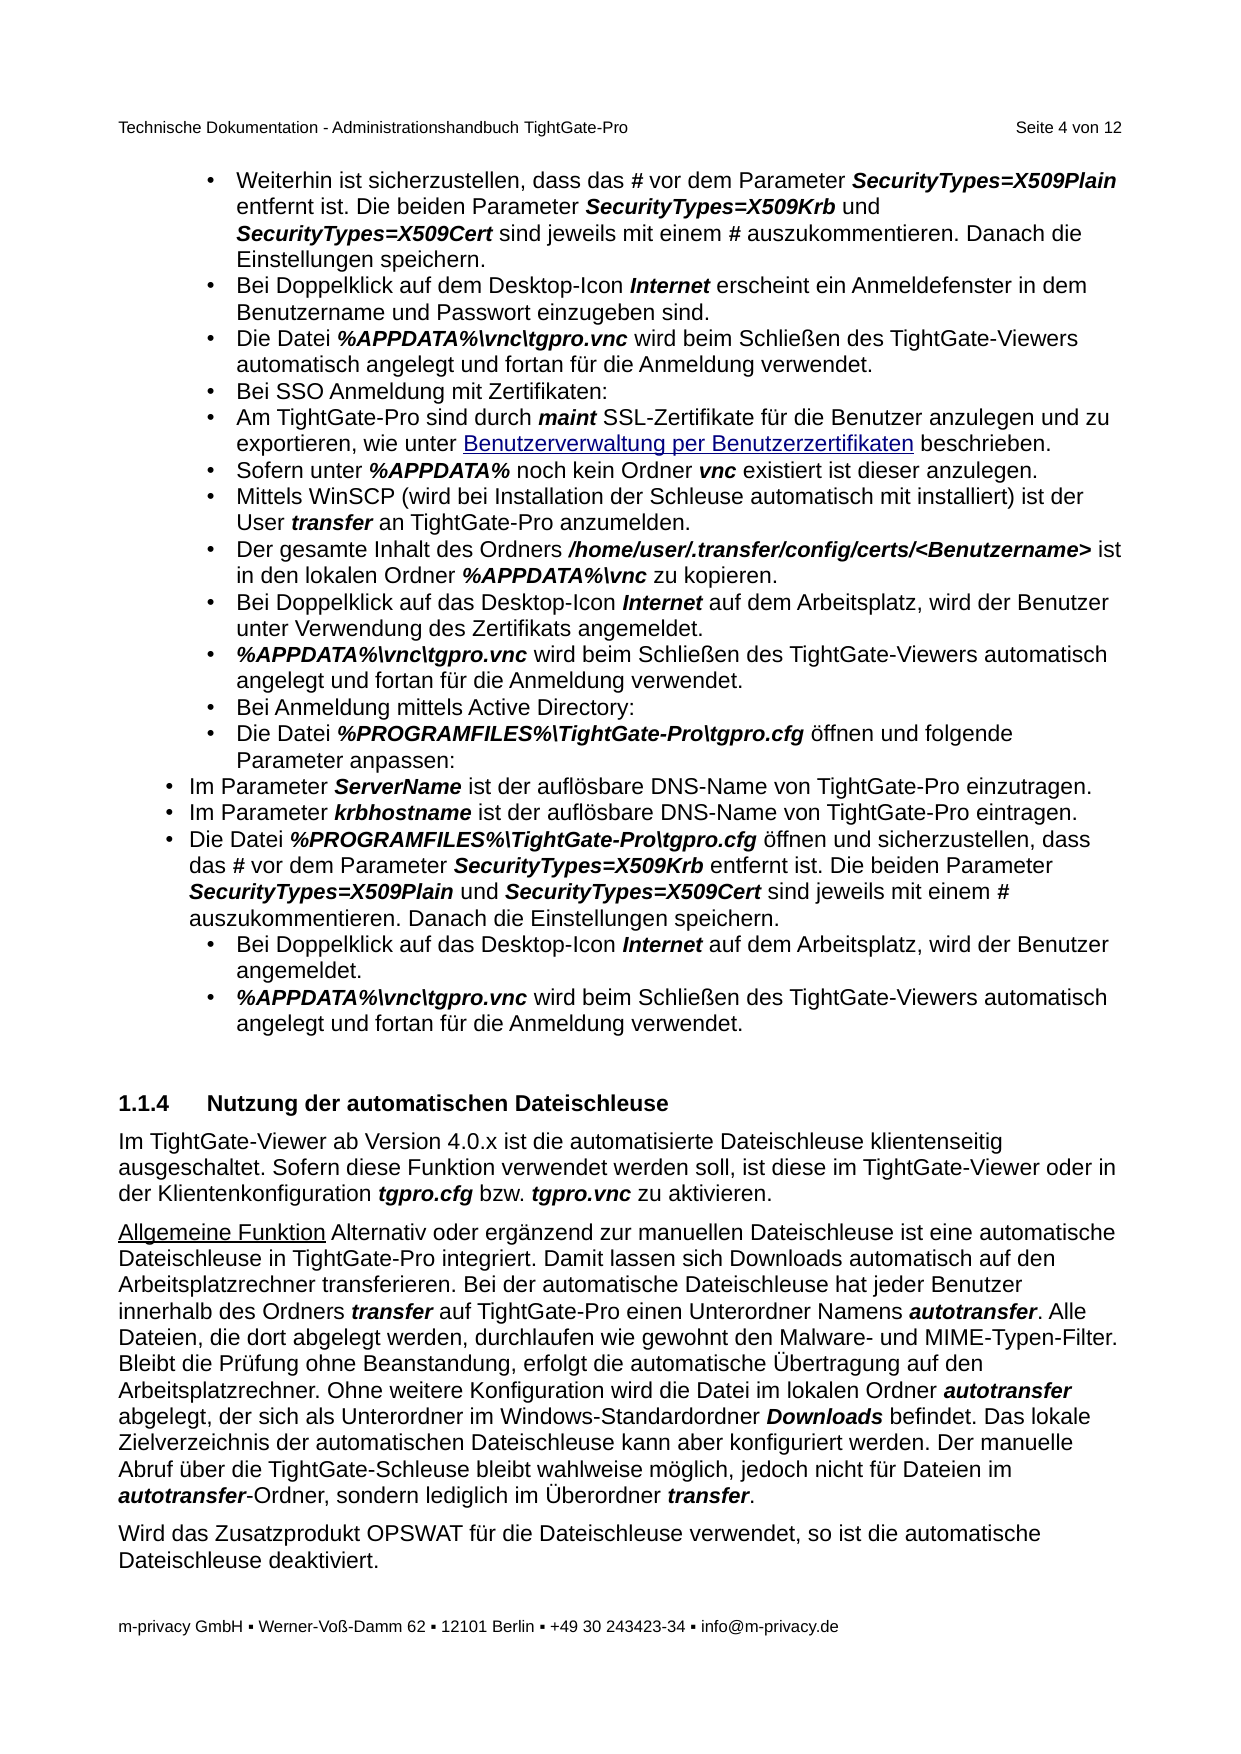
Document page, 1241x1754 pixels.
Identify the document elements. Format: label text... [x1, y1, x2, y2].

list Die Datei %PROGRAMFILES%\TightGate-Pro\tgpro.cfg öffnen und sicherzustellen, dass das # vor dem Parameter SecurityTypes=X509Krb entfernt ist. Die beiden Parameter SecurityTypes=X509Plain und SecurityTypes=X509Cert sind jeweils mit einem # auszukommentieren. Danach die Einstellungen speichern. [165, 826, 1122, 931]
list Bei SSO Anmeldung mit Zertifikaten: [207, 378, 1122, 404]
list Mittels WinSCP (wird bei Installation der Schleuse automatisch mit installiert) ist der User transfer an TightGate-Pro anzumelden. [207, 483, 1122, 536]
list Sofern unter %APPDATA% noch kein Ordner vnc existiert ist dieser anzulegen. [207, 457, 1122, 483]
list Bei Doppelklick auf das Desktop-Icon Internet auf dem Arbeitsplatz, wird der Benutzer angemeldet. [207, 931, 1122, 984]
list Im Parameter ServerName ist der auflösbare DNS-Name von TightGate-Pro einzutragen. [165, 773, 1122, 799]
list Bei Doppelklick auf dem Desktop-Icon Internet erscheint ein Anmeldefenster in dem Benutzername und Passwort einzugeben sind. [207, 272, 1122, 325]
text Wird das Zusatzprodukt OPSWAT für die Dateischleuse verwendet, so ist die automatische Dateischleuse deaktiviert. [118, 1520, 1122, 1573]
list Im Parameter krbhostname ist der auflösbare DNS-Name von TightGate-Pro eintragen. [165, 799, 1122, 826]
subtitle Nutzung der automatischen Dateischleuse [118, 1089, 1122, 1116]
list Weiterhin ist sicherzustellen, dass das # vor dem Parameter SecurityTypes=X509Plain entfernt ist. Die beiden Parameter SecurityTypes=X509Krb und SecurityTypes=X509Cert sind jeweils mit einem # auszukommentieren. Danach die Einstellungen speichern. [207, 167, 1122, 272]
list %APPDATA%\vnc\tgpro.vnc wird beim Schließen des TightGate-Viewers automatisch angelegt und fortan für die Anmeldung verwendet. [207, 984, 1122, 1036]
text Allgemeine Funktion Alternativ oder ergänzend zur manuellen Dateischleuse ist eine automatische Dateischleuse in TightGate-Pro integriert. Damit lassen sich Downloads automatisch auf den Arbeitsplatzrechner transferieren. Bei der automatische Dateischleuse hat jeder Benutzer innerhalb des Ordners transfer auf TightGate-Pro einen Unterordner Namens autotransfer. Alle Dateien, die dort abgelegt werden, durchlaufen wie gewohnt den Malware- und MIME-Typen-Filter. Bleibt die Prüfung ohne Beanstandung, erfolgt die automatische Übertragung auf den Arbeitsplatzrechner. Ohne weitere Konfiguration wird die Datei im lokalen Ordner autotransfer abgelegt, der sich als Unterordner im Windows-Standardordner Downloads befindet. Das lokale Zielverzeichnis der automatischen Dateischleuse kann aber konfiguriert werden. Der manuelle Abruf über die TightGate-Schleuse bleibt wahlweise möglich, jedoch nicht für Dateien im autotransfer-Ordner, sondern lediglich im Überordner transfer. [118, 1218, 1122, 1508]
list Bei Anmeldung mittels Active Directory: [207, 694, 1122, 720]
text Im TightGate-Viewer ab Version 4.0.x ist die automatisierte Dateischleuse klientenseitig ausgeschaltet. Sofern diese Funktion verwendet werden soll, ist diese im TightGate-Viewer oder in der Klientenkonfiguration tgpro.cfg bzw. tgpro.vnc zu aktivieren. [118, 1128, 1122, 1207]
list Am TightGate-Pro sind durch maint SSL-Zertifikate für die Benutzer anzulegen und zu exportieren, wie unter Benutzerverwaltung per Benutzerzertifikaten beschrieben. [207, 404, 1122, 457]
list Die Datei %PROGRAMFILES%\TightGate-Pro\tgpro.cfg öffnen und folgende Parameter anpassen: [207, 720, 1122, 773]
list Der gesamte Inhalt des Ordners /home/user/.transfer/config/certs/<Benutzername> ist in den lokalen Ordner %APPDATA%\vnc zu kopieren. [207, 536, 1122, 588]
list %APPDATA%\vnc\tgpro.vnc wird beim Schließen des TightGate-Viewers automatisch angelegt und fortan für die Anmeldung verwendet. [207, 641, 1122, 694]
list Bei Doppelklick auf das Desktop-Icon Internet auf dem Arbeitsplatz, wird der Benutzer unter Verwendung des Zertifikats angemeldet. [207, 588, 1122, 641]
list Die Datei %APPDATA%\vnc\tgpro.vnc wird beim Schließen des TightGate-Viewers automatisch angelegt und fortan für die Anmeldung verwendet. [207, 325, 1122, 378]
